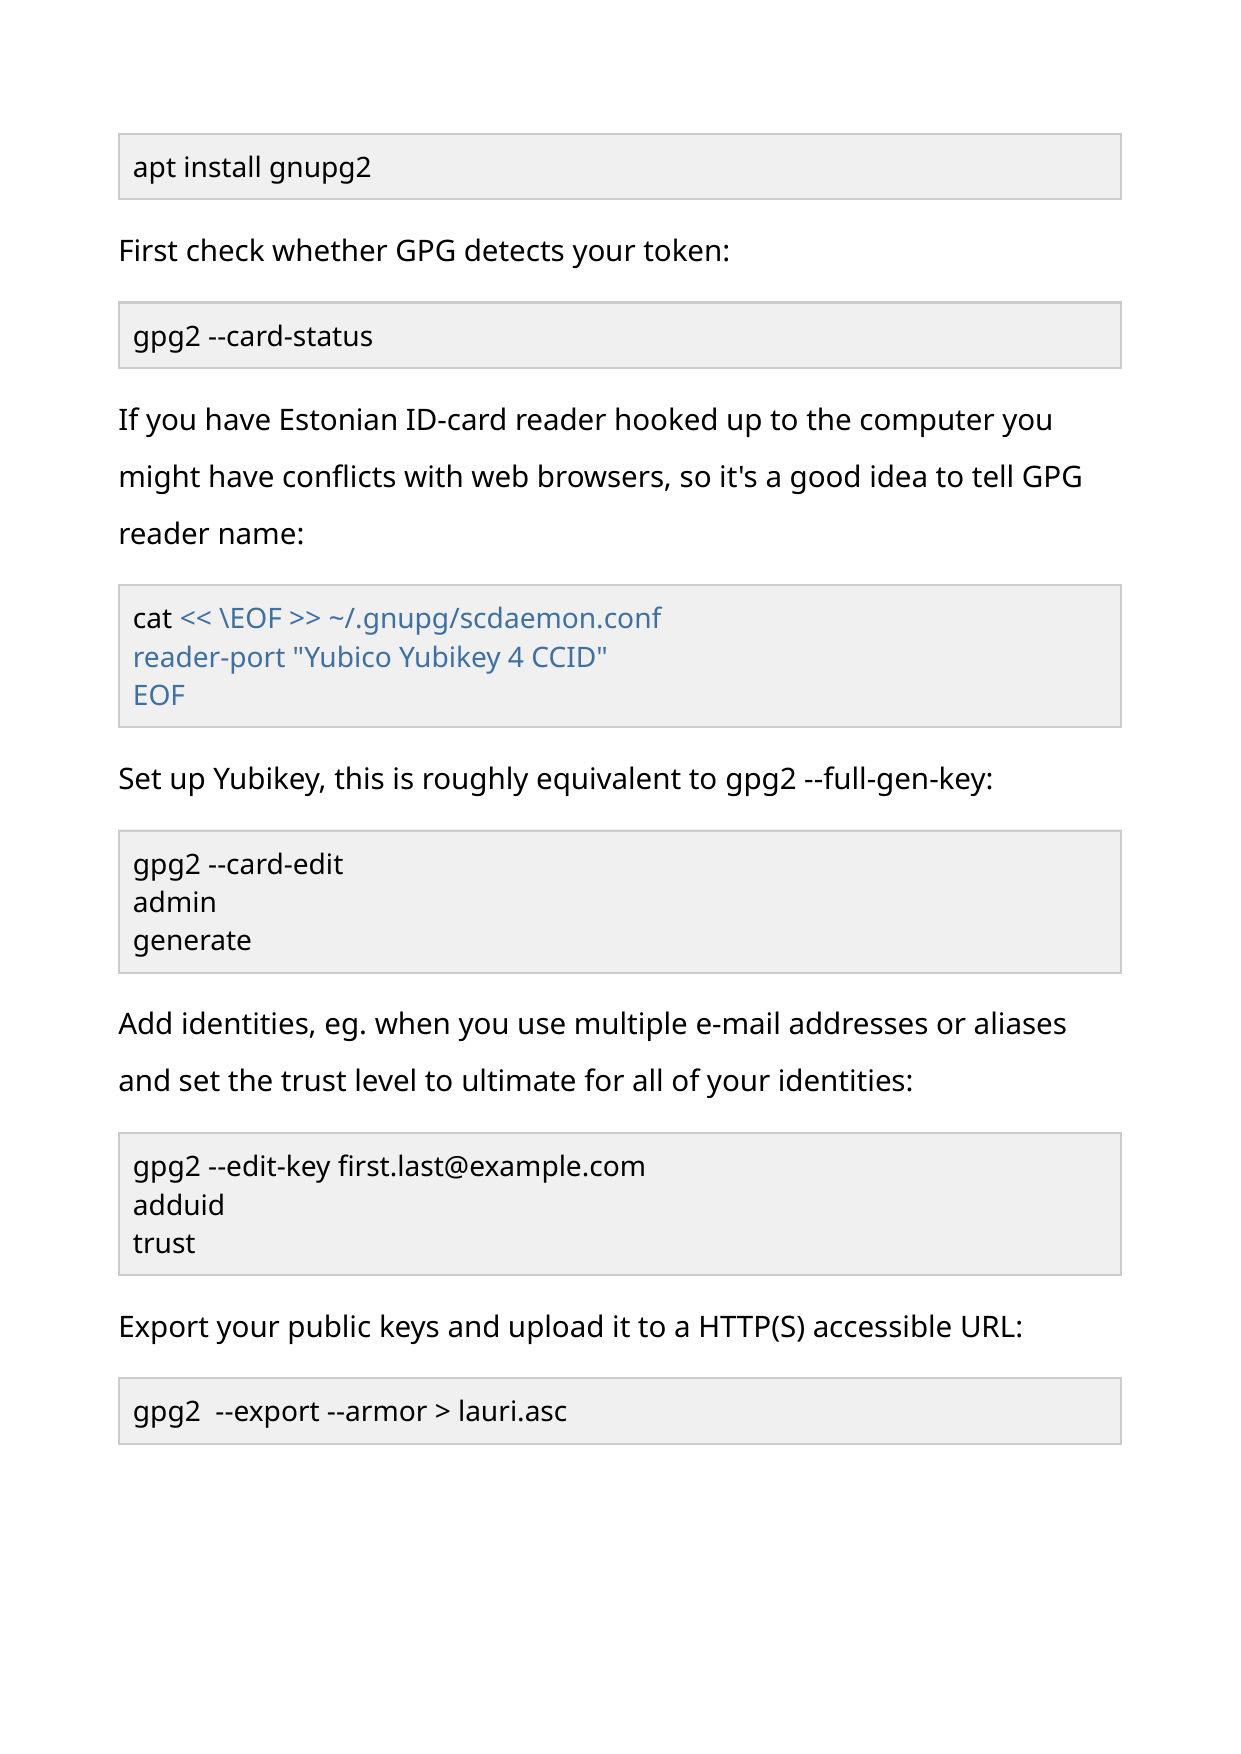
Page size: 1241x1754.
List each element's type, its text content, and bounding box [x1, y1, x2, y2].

text trust [120, 1208, 1120, 1274]
text Add identities, eg. when you use multiple e-mail addresses or aliases and set the trust level to ultimate for all of your identities: [118, 1003, 1122, 1100]
text cat << \EOF >> ~/.gnupg/scdaemon.conf [120, 586, 1120, 622]
text adduid [120, 1170, 1120, 1208]
text apt install gnupg2 [120, 135, 1120, 198]
text gpg2 --card-edit [120, 832, 1120, 868]
text admin [120, 868, 1120, 906]
text If you have Estonian ID-card reader hooked up to the computer you might have conflicts with web browsers, so it's a good idea to tell GPG reader name: [118, 398, 1122, 553]
text Export your public keys and upload it to a HTTP(S) accessible URL: [118, 1306, 1122, 1346]
text gpg2 --edit-key first.last@example.com [120, 1134, 1120, 1170]
text gpg2 --card-status [120, 304, 1120, 367]
text generate [120, 906, 1120, 972]
text EOF [120, 661, 1120, 726]
text gpg2 --export --armor > lauri.asc [120, 1379, 1120, 1443]
text First check whether GPG detects your token: [118, 230, 1122, 270]
text Set up Yubikey, this is roughly equivalent to gpg2 --full-gen-key: [118, 758, 1122, 798]
text reader-port "Yubico Yubikey 4 CCID" [120, 622, 1120, 661]
